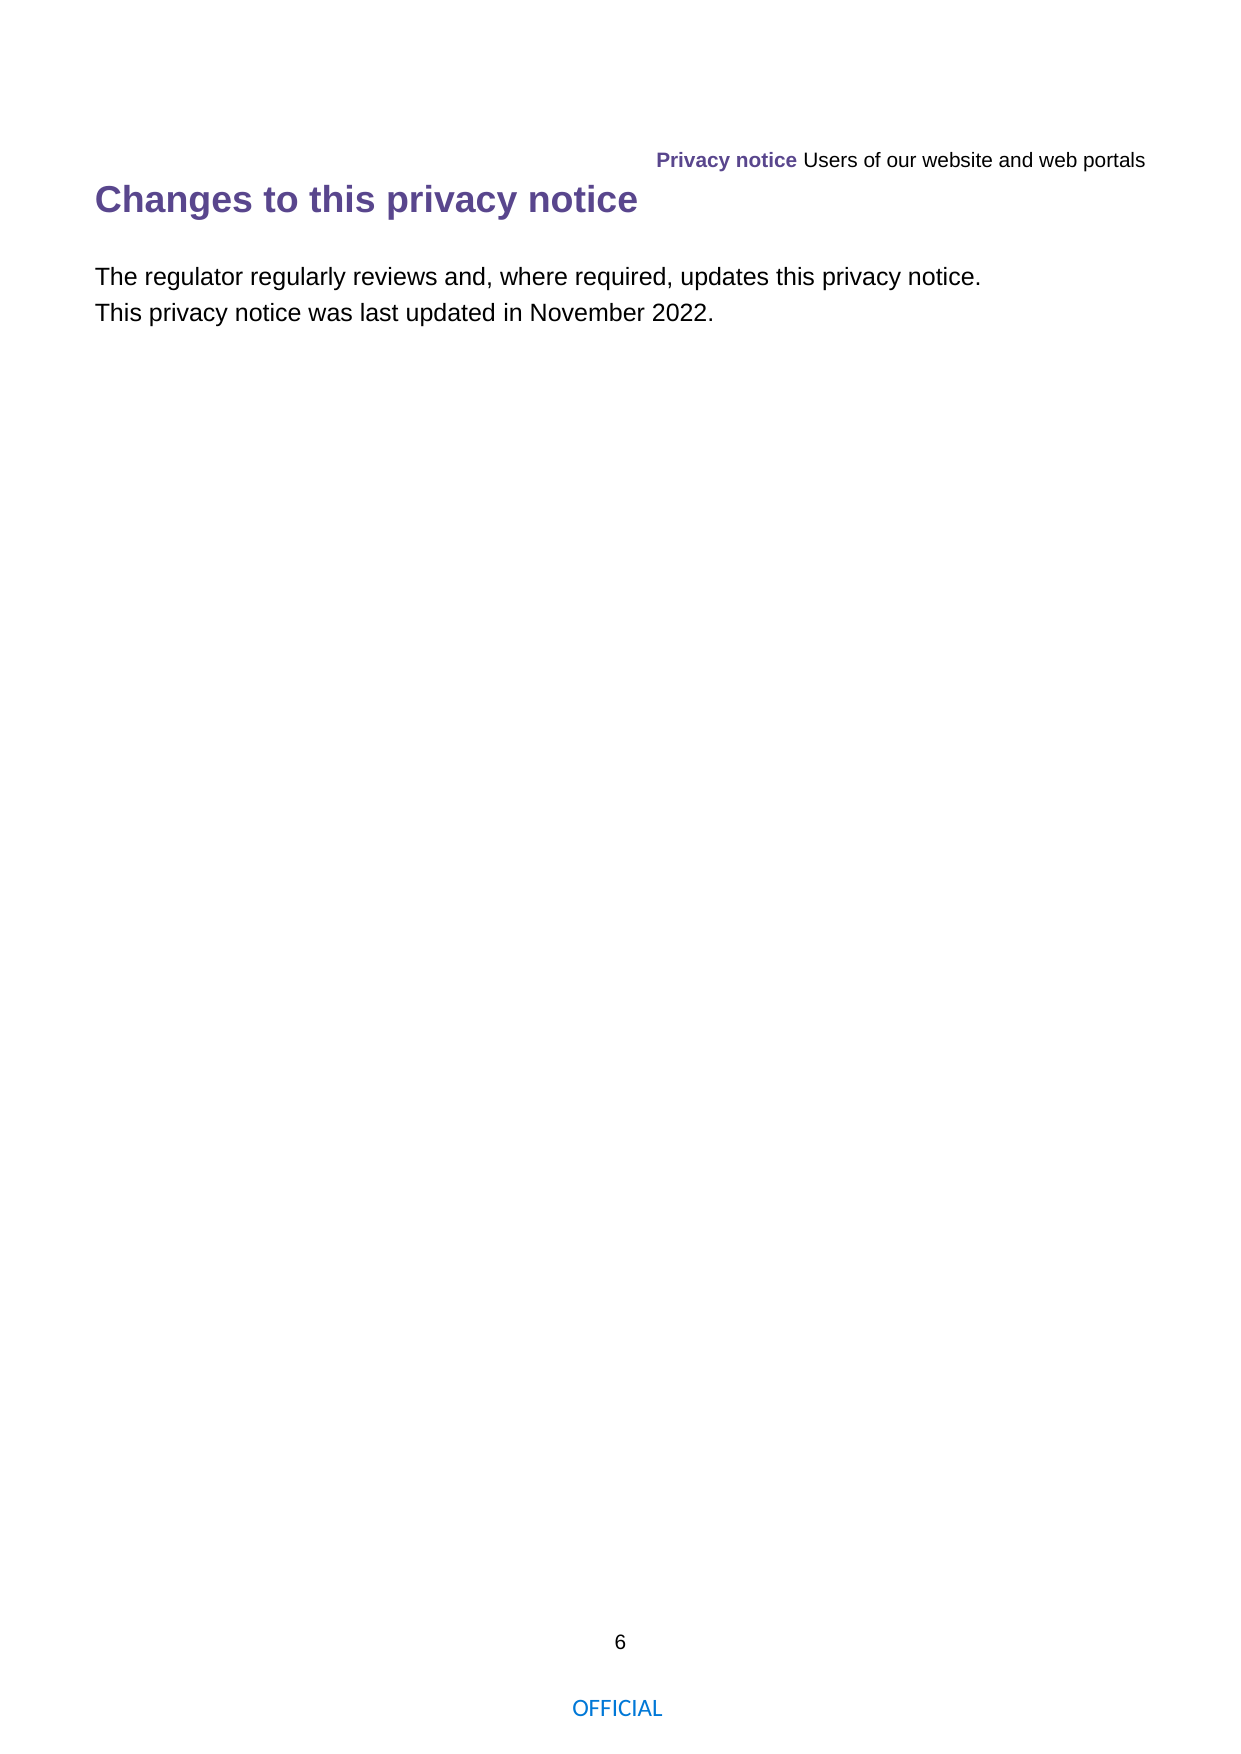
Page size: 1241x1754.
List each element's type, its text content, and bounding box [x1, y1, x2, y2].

text The regulator regularly reviews and, where required, updates this privacy notice. This privacy notice was last updated in November 2022. [94, 262, 1146, 327]
subtitle Changes to this privacy notice [94, 177, 1146, 220]
